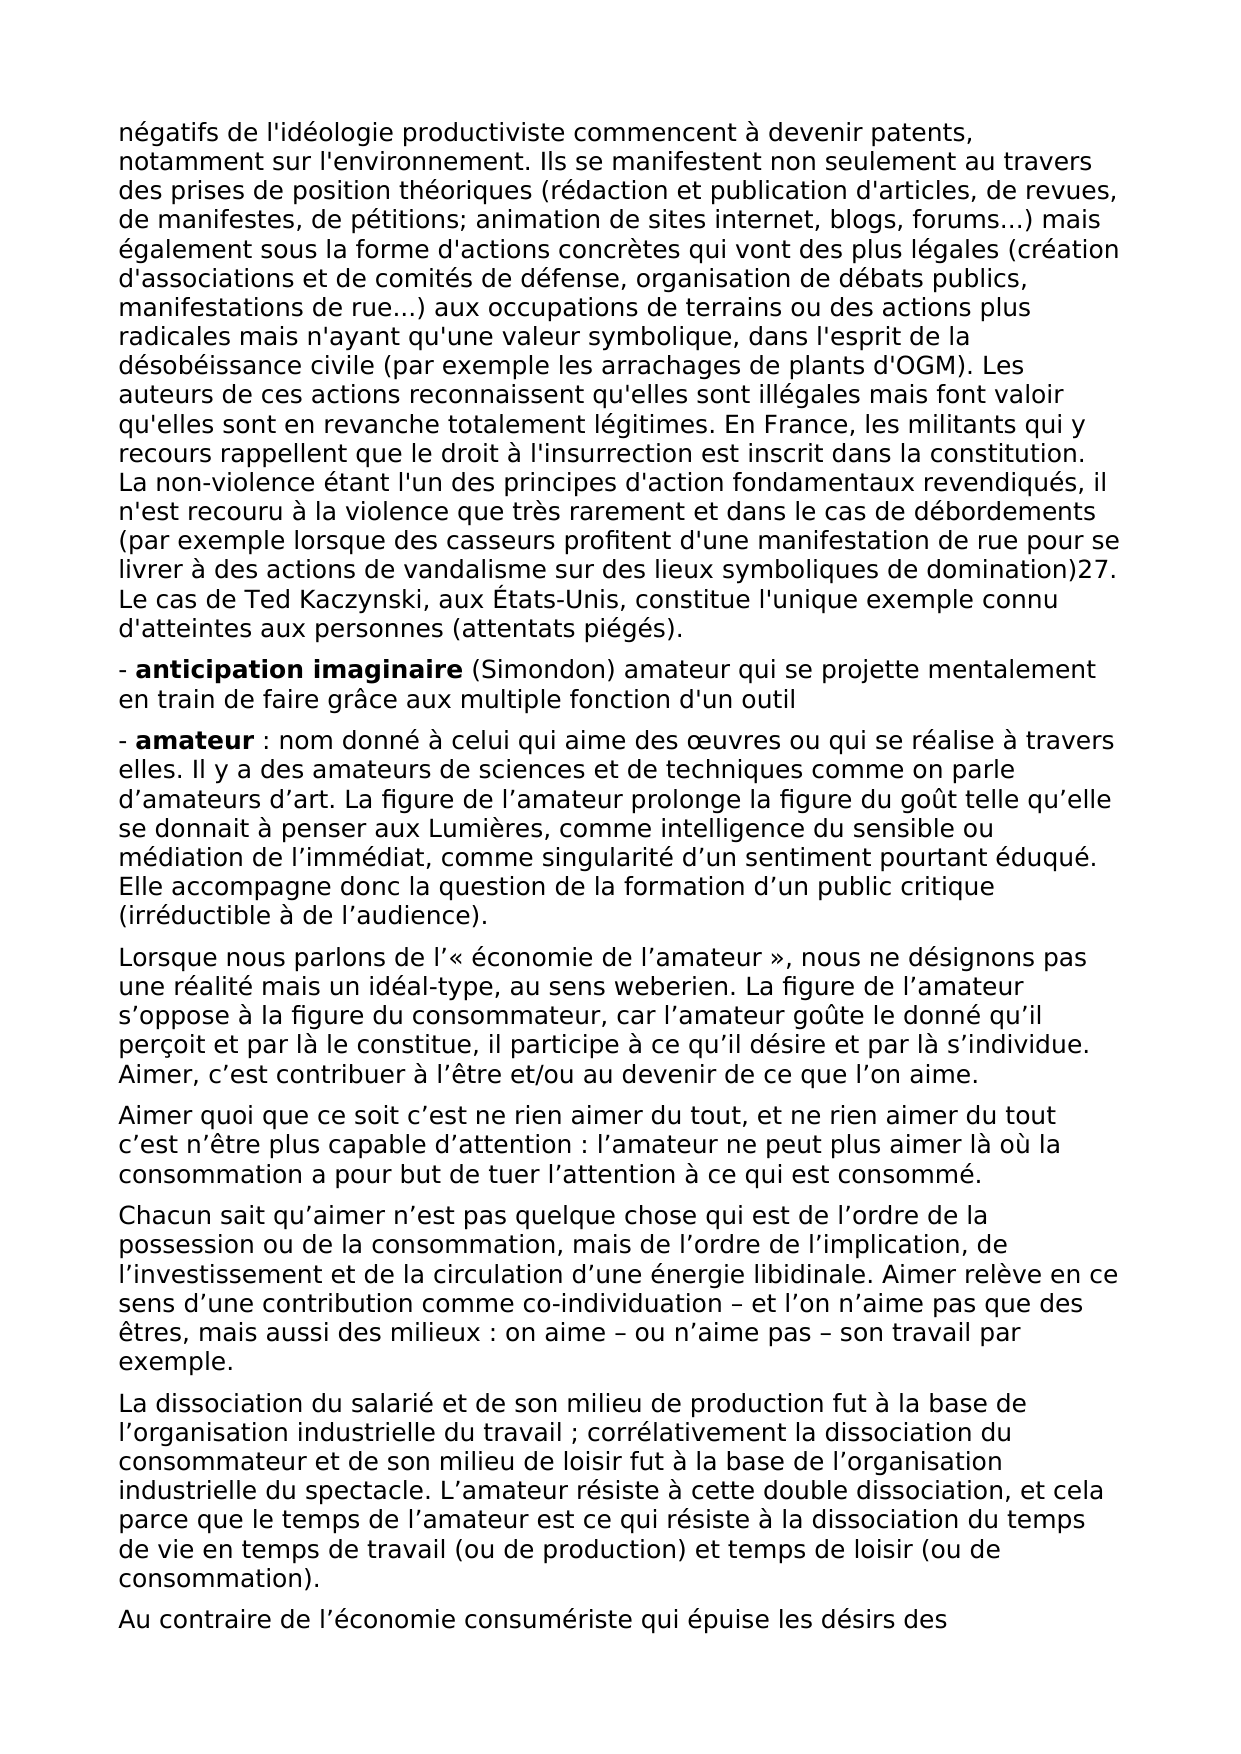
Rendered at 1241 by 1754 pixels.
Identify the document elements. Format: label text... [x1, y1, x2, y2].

text - anticipation imaginaire (Simondon) amateur qui se projette mentalement en train de faire grâce aux multiple fonction d'un outil [118, 656, 1122, 714]
text La dissociation du salarié et de son milieu de production fut à la base de l’organisation industrielle du travail ; corrélativement la dissociation du consommateur et de son milieu de loisir fut à la base de l’organisation industrielle du spectacle. L’amateur résiste à cette double dissociation, et cela parce que le temps de l’amateur est ce qui résiste à la dissociation du temps de vie en temps de travail (ou de production) et temps de loisir (ou de consommation). [118, 1389, 1122, 1593]
text Au contraire de l’économie consumériste qui épuise les désirs des [118, 1606, 1122, 1635]
text - amateur : nom donné à celui qui aime des œuvres ou qui se réalise à travers elles. Il y a des amateurs de sciences et de techniques comme on parle d’amateurs d’art. La figure de l’amateur prolonge la figure du goût telle qu’elle se donnait à penser aux Lumières, comme intelligence du sensible ou médiation de l’immédiat, comme singularité d’un sentiment pourtant éduqué. Elle accompagne donc la question de la formation d’un public critique (irréductible à de l’audience). [118, 726, 1122, 931]
text Aimer quoi que ce soit c’est ne rien aimer du tout, et ne rien aimer du tout c’est n’être plus capable d’attention : l’amateur ne peut plus aimer là où la consommation a pour but de tuer l’attention à ce qui est consommé. [118, 1101, 1122, 1189]
text Lorsque nous parlons de l’« économie de l’amateur », nous ne désignons pas une réalité mais un idéal-type, au sens weberien. La figure de l’amateur s’oppose à la figure du consommateur, car l’amateur goûte le donné qu’il perçoit et par là le constitue, il participe à ce qu’il désire et par là s’individue. Aimer, c’est contribuer à l’être et/ou au devenir de ce que l’on aime. [118, 943, 1122, 1089]
text négatifs de l'idéologie productiviste commencent à devenir patents, notamment sur l'environnement. Ils se manifestent non seulement au travers des prises de position théoriques (rédaction et publication d'articles, de revues, de manifestes, de pétitions; animation de sites internet, blogs, forums...) mais également sous la forme d'actions concrètes qui vont des plus légales (création d'associations et de comités de défense, organisation de débats publics, manifestations de rue...) aux occupations de terrains ou des actions plus radicales mais n'ayant qu'une valeur symbolique, dans l'esprit de la désobéissance civile (par exemple les arrachages de plants d'OGM). Les auteurs de ces actions reconnaissent qu'elles sont illégales mais font valoir qu'elles sont en revanche totalement légitimes. En France, les militants qui y recours rappellent que le droit à l'insurrection est inscrit dans la constitution. La non-violence étant l'un des principes d'action fondamentaux revendiqués, il n'est recouru à la violence que très rarement et dans le cas de débordements (par exemple lorsque des casseurs profitent d'une manifestation de rue pour se livrer à des actions de vandalisme sur des lieux symboliques de domination)27. Le cas de Ted Kaczynski, aux États-Unis, constitue l'unique exemple connu d'atteintes aux personnes (attentats piégés). [118, 118, 1122, 643]
text Chacun sait qu’aimer n’est pas quelque chose qui est de l’ordre de la possession ou de la consommation, mais de l’ordre de l’implication, de l’investissement et de la circulation d’une énergie libidinale. Aimer relève en ce sens d’une contribution comme co-individuation – et l’on n’aime pas que des êtres, mais aussi des milieux : on aime – ou n’aime pas – son travail par exemple. [118, 1201, 1122, 1376]
